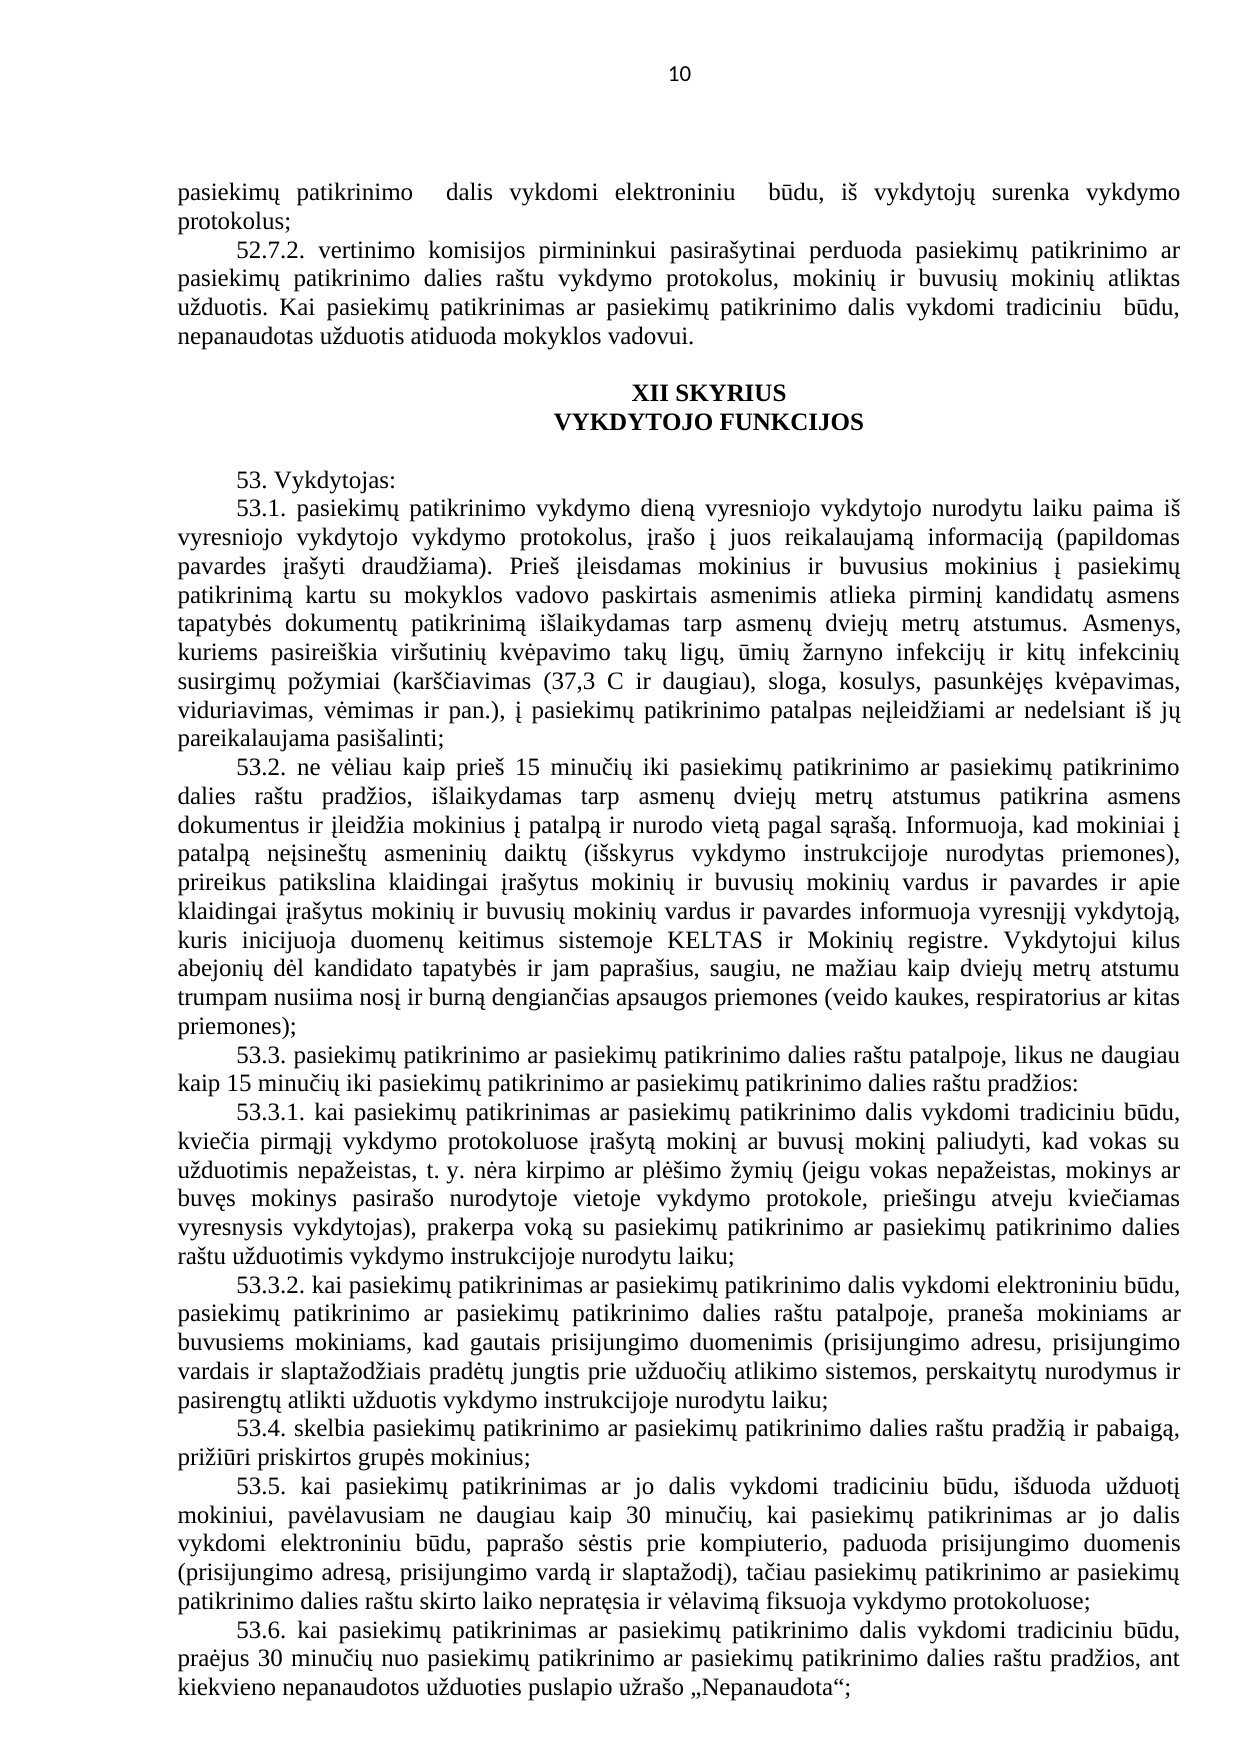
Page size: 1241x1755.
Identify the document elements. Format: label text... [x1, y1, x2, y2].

text XII SKYRIUS [177, 378, 1181, 407]
text 53.3.2. kai pasiekimų patikrinimas ar pasiekimų patikrinimo dalis vykdomi elektroniniu būdu, pasiekimų patikrinimo ar pasiekimų patikrinimo dalies raštu patalpoje, praneša mokiniams ar buvusiems mokiniams, kad gautais prisijungimo duomenimis (prisijungimo adresu, prisijungimo vardais ir slaptažodžiais pradėtų jungtis prie užduočių atlikimo sistemos, perskaitytų nurodymus ir pasirengtų atlikti užduotis vykdymo instrukcijoje nurodytu laiku; [177, 1270, 1181, 1413]
text 53.4. skelbia pasiekimų patikrinimo ar pasiekimų patikrinimo dalies raštu pradžią ir pabaigą, prižiūri priskirtos grupės mokinius; [177, 1413, 1181, 1471]
text 53.3. pasiekimų patikrinimo ar pasiekimų patikrinimo dalies raštu patalpoje, likus ne daugiau kaip 15 minučių iki pasiekimų patikrinimo ar pasiekimų patikrinimo dalies raštu pradžios: [177, 1040, 1181, 1097]
text 53.6. kai pasiekimų patikrinimas ar pasiekimų patikrinimo dalis vykdomi tradiciniu būdu, praėjus 30 minučių nuo pasiekimų patikrinimo ar pasiekimų patikrinimo dalies raštu pradžios, ant kiekvieno nepanaudotos užduoties puslapio užrašo „Nepanaudota“; [177, 1615, 1181, 1701]
text 53.3.1. kai pasiekimų patikrinimas ar pasiekimų patikrinimo dalis vykdomi tradiciniu būdu, kviečia pirmąjį vykdymo protokoluose įrašytą mokinį ar buvusį mokinį paliudyti, kad vokas su užduotimis nepažeistas, t. y. nėra kirpimo ar plėšimo žymių (jeigu vokas nepažeistas, mokinys ar buvęs mokinys pasirašo nurodytoje vietoje vykdymo protokole, priešingu atveju kviečiamas vyresnysis vykdytojas), prakerpa voką su pasiekimų patikrinimo ar pasiekimų patikrinimo dalies raštu užduotimis vykdymo instrukcijoje nurodytu laiku; [177, 1097, 1181, 1270]
text 53.5. kai pasiekimų patikrinimas ar jo dalis vykdomi tradiciniu būdu, išduoda užduotį mokiniui, pavėlavusiam ne daugiau kaip 30 minučių, kai pasiekimų patikrinimas ar jo dalis vykdomi elektroniniu būdu, paprašo sėstis prie kompiuterio, paduoda prisijungimo duomenis (prisijungimo adresą, prisijungimo vardą ir slaptažodį), tačiau pasiekimų patikrinimo ar pasiekimų patikrinimo dalies raštu skirto laiko nepratęsia ir vėlavimą fiksuoja vykdymo protokoluose; [177, 1471, 1181, 1615]
text pasiekimų patikrinimo dalis vykdomi elektroniniu būdu, iš vykdytojų surenka vykdymo protokolus; [177, 177, 1181, 235]
text 52.7.2. vertinimo komisijos pirmininkui pasirašytinai perduoda pasiekimų patikrinimo ar pasiekimų patikrinimo dalies raštu vykdymo protokolus, mokinių ir buvusių mokinių atliktas užduotis. Kai pasiekimų patikrinimas ar pasiekimų patikrinimo dalis vykdomi tradiciniu būdu, nepanaudotas užduotis atiduoda mokyklos vadovui. [177, 235, 1181, 350]
text VYKDYTOJO FUNKCIJOS [177, 407, 1181, 436]
text 53.1. pasiekimų patikrinimo vykdymo dieną vyresniojo vykdytojo nurodytu laiku paima iš vyresniojo vykdytojo vykdymo protokolus, įrašo į juos reikalaujamą informaciją (papildomas pavardes įrašyti draudžiama). Prieš įleisdamas mokinius ir buvusius mokinius į pasiekimų patikrinimą kartu su mokyklos vadovo paskirtais asmenimis atlieka pirminį kandidatų asmens tapatybės dokumentų patikrinimą išlaikydamas tarp asmenų dviejų metrų atstumus. Asmenys, kuriems pasireiškia viršutinių kvėpavimo takų ligų, ūmių žarnyno infekcijų ir kitų infekcinių susirgimų požymiai (karščiavimas (37,3 C ir daugiau), sloga, kosulys, pasunkėjęs kvėpavimas, viduriavimas, vėmimas ir pan.), į pasiekimų patikrinimo patalpas neįleidžiami ar nedelsiant iš jų pareikalaujama pasišalinti; [177, 493, 1181, 752]
text 53. Vykdytojas: [177, 465, 1181, 493]
text 53.2. ne vėliau kaip prieš 15 minučių iki pasiekimų patikrinimo ar pasiekimų patikrinimo dalies raštu pradžios, išlaikydamas tarp asmenų dviejų metrų atstumus patikrina asmens dokumentus ir įleidžia mokinius į patalpą ir nurodo vietą pagal sąrašą. Informuoja, kad mokiniai į patalpą neįsineštų asmeninių daiktų (išskyrus vykdymo instrukcijoje nurodytas priemones), prireikus patikslina klaidingai įrašytus mokinių ir buvusių mokinių vardus ir pavardes ir apie klaidingai įrašytus mokinių ir buvusių mokinių vardus ir pavardes informuoja vyresnįjį vykdytoją, kuris inicijuoja duomenų keitimus sistemoje KELTAS ir Mokinių registre. Vykdytojui kilus abejonių dėl kandidato tapatybės ir jam paprašius, saugiu, ne mažiau kaip dviejų metrų atstumu trumpam nusiima nosį ir burną dengiančias apsaugos priemones (veido kaukes, respiratorius ar kitas priemones); [177, 752, 1181, 1040]
